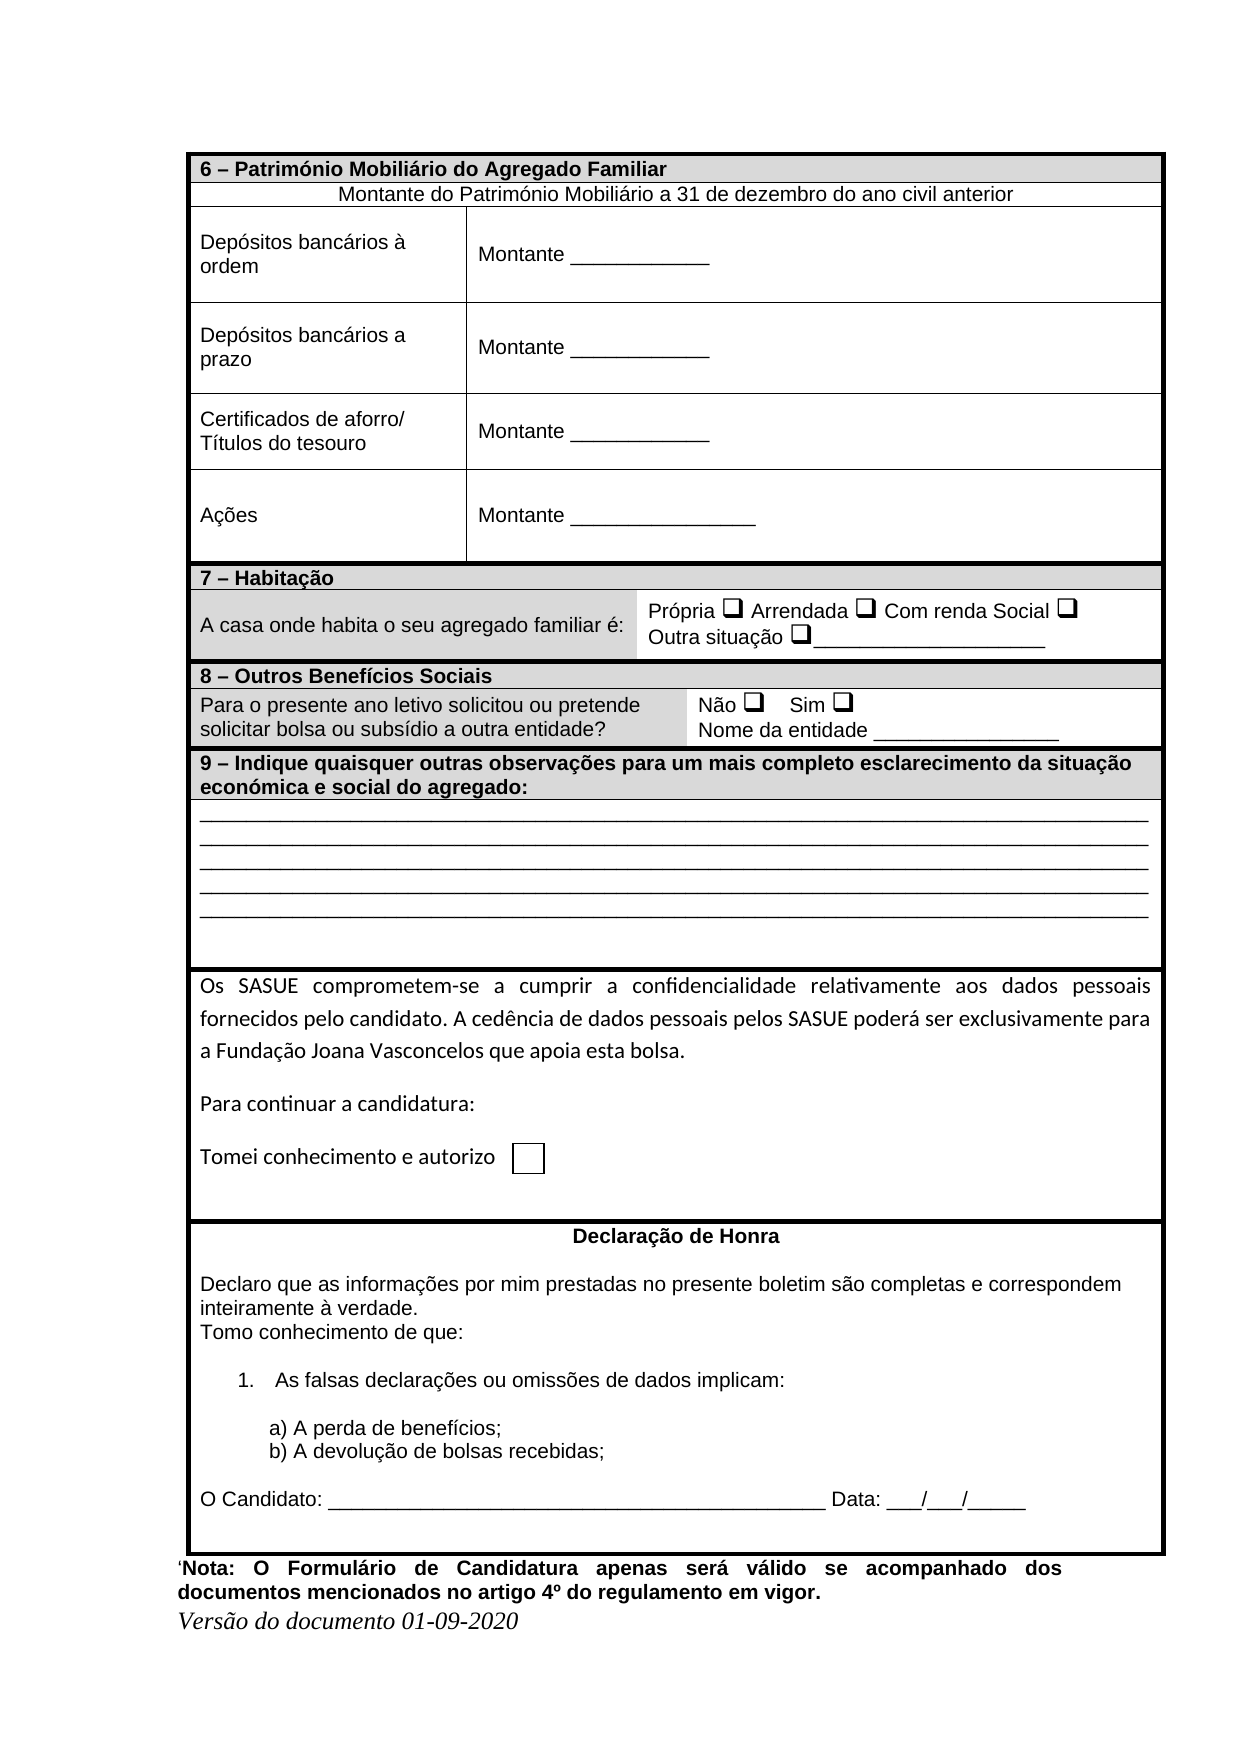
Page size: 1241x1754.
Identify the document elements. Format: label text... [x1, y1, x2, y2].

table_cell Depósitos bancários à ordem [191, 207, 466, 301]
table_cell Os SASUE comprometem-se a cumprir a confidencialidade relativamente aos dados pessoais fornecidos pelo candidato. A cedência de dados pessoais pelos SASUE poderá ser exclusivamente para a Fundação Joana Vasconcelos que apoia esta bolsa. Para continuar a candidatura: Tomei conhecimento e autorizo [191, 972, 1161, 1219]
table_cell __________________________________________________________________________________________________________________________________________________________________________________________________________________________________________________________________________________________________________________________________________________________________________________________________________________________ [191, 800, 1161, 967]
table_cell Própria  Arrendada  Com renda Social  Outra situação ____________________ [637, 590, 1161, 659]
table_cell Declaração de Honra Declaro que as informações por mim prestadas no presente boletim são completas e correspondem inteiramente à verdade. Tomo conhecimento de que: As falsas declarações ou omissões de dados implicam: a) A perda de benefícios; b) A devolução de bolsas recebidas; O Candidato: ___________________________________________ Data: ___/___/_____ [191, 1224, 1161, 1552]
table_cell Para o presente ano letivo solicitou ou pretende solicitar bolsa ou subsídio a outra entidade? [191, 689, 687, 746]
table_cell Certificados de aforro/ Títulos do tesouro [191, 394, 466, 468]
table_cell Montante ____________ [467, 303, 1161, 393]
table_cell 7 – Habitação [191, 566, 1161, 589]
table_cell Montante ________________ [467, 470, 1161, 561]
table_cell Não  Sim  Nome da entidade ________________ [687, 689, 1161, 746]
table_cell Montante ____________ [467, 207, 1161, 301]
table_cell 8 – Outros Benefícios Sociais [191, 664, 1161, 688]
table_cell Montante ____________ [467, 394, 1161, 468]
table_cell Montante do Património Mobiliário a 31 de dezembro do ano civil anterior [191, 183, 1161, 206]
table_header 6 – Património Mobiliário do Agregado Familiar [191, 156, 1161, 182]
table_cell Depósitos bancários a prazo [191, 303, 466, 393]
text ‘Nota: O Formulário de Candidatura apenas será válido se acompanhado dos documentos mencionados no artigo 4º do regulamento em vigor. [177, 1556, 1063, 1604]
table_cell Ações [191, 470, 466, 561]
table_cell 9 – Indique quaisquer outras observações para um mais completo esclarecimento da situação económica e social do agregado: [191, 751, 1161, 799]
table_cell A casa onde habita o seu agregado familiar é: [191, 590, 637, 659]
